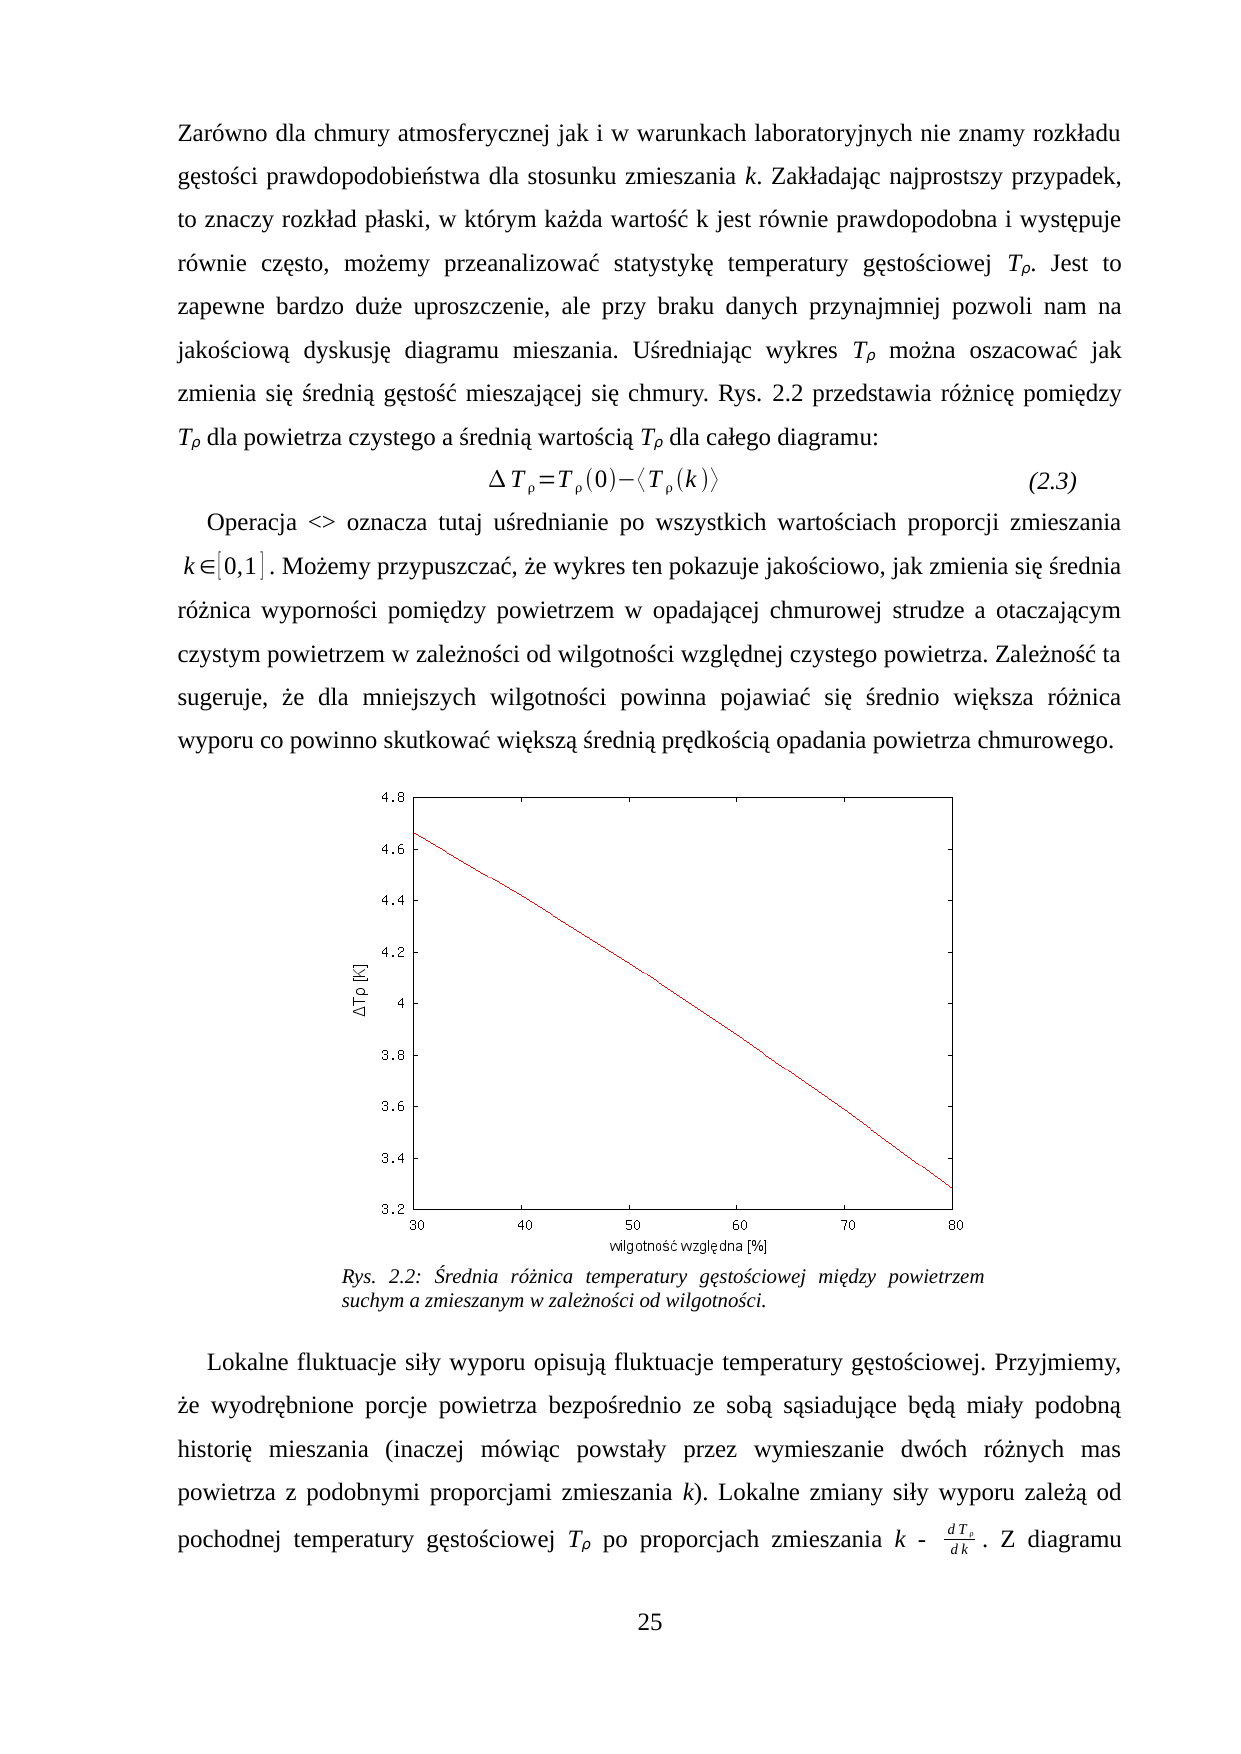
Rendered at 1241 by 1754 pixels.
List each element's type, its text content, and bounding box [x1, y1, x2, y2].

picture [341, 782, 977, 1261]
text Zarówno dla chmury atmosferycznej jak i w warunkach laboratoryjnych nie znamy rozkładu gęstości prawdopodobieństwa dla stosunku zmieszania k. Zakładając najprostszy przypadek, to znaczy rozkład płaski, w którym każda wartość k jest równie prawdopodobna i występuje równie często, możemy przeanalizować statystykę temperatury gęstościowej Tρ. Jest to zapewne bardzo duże uproszczenie, ale przy braku danych przynajmniej pozwoli nam na jakościową dyskusję diagramu mieszania. Uśredniając wykres Tρ można oszacować jak zmienia się średnią gęstość mieszającej się chmury. Rys. 2.2 przedstawia różnicę pomiędzy Tρ dla powietrza czystego a średnią wartością Tρ dla całego diagramu: [177, 118, 1122, 451]
text Lokalne fluktuacje siły wyporu opisują fluktuacje temperatury gęstościowej. Przyjmiemy, że wyodrębnione porcje powietrza bezpośrednio ze sobą sąsiadujące będą miały podobną historię mieszania (inaczej mówiąc powstały przez wymieszanie dwóch różnych mas powietrza z podobnymi proporcjami zmieszania k). Lokalne zmiany siły wyporu zależą od pochodnej temperatury gęstościowej Tρ po proporcjach zmieszania k - . Z diagramu mieszania wynika, że największe pochodne występują dla pierwszej części wykresu i zakres zmian k jest większy dla mniejszych wilgotności. Ilustruje to moduł pochodnej dla diagramu mieszania pokazany na rys.2.3. [177, 1347, 1122, 1557]
table_header [177, 466, 1029, 496]
text Operacja <> oznacza tutaj uśrednianie po wszystkich wartościach proporcji zmieszania . Możemy przypuszczać, że wykres ten pokazuje jakościowo, jak zmienia się średnia różnica wyporności pomiędzy powietrzem w opadającej chmurowej strudze a otaczającym czystym powietrzem w zależności od wilgotności względnej czystego powietrza. Zależność ta sugeruje, że dla mniejszych wilgotności powinna pojawiać się średnio większa różnica wyporu co powinno skutkować większą średnią prędkością opadania powietrza chmurowego. [177, 507, 1122, 754]
text Rys. 2.2: Średnia różnica temperatury gęstościowej między powietrzem suchym a zmieszanym w zależności od wilgotności. [342, 1264, 987, 1312]
table_header (2.3) [1029, 466, 1122, 496]
